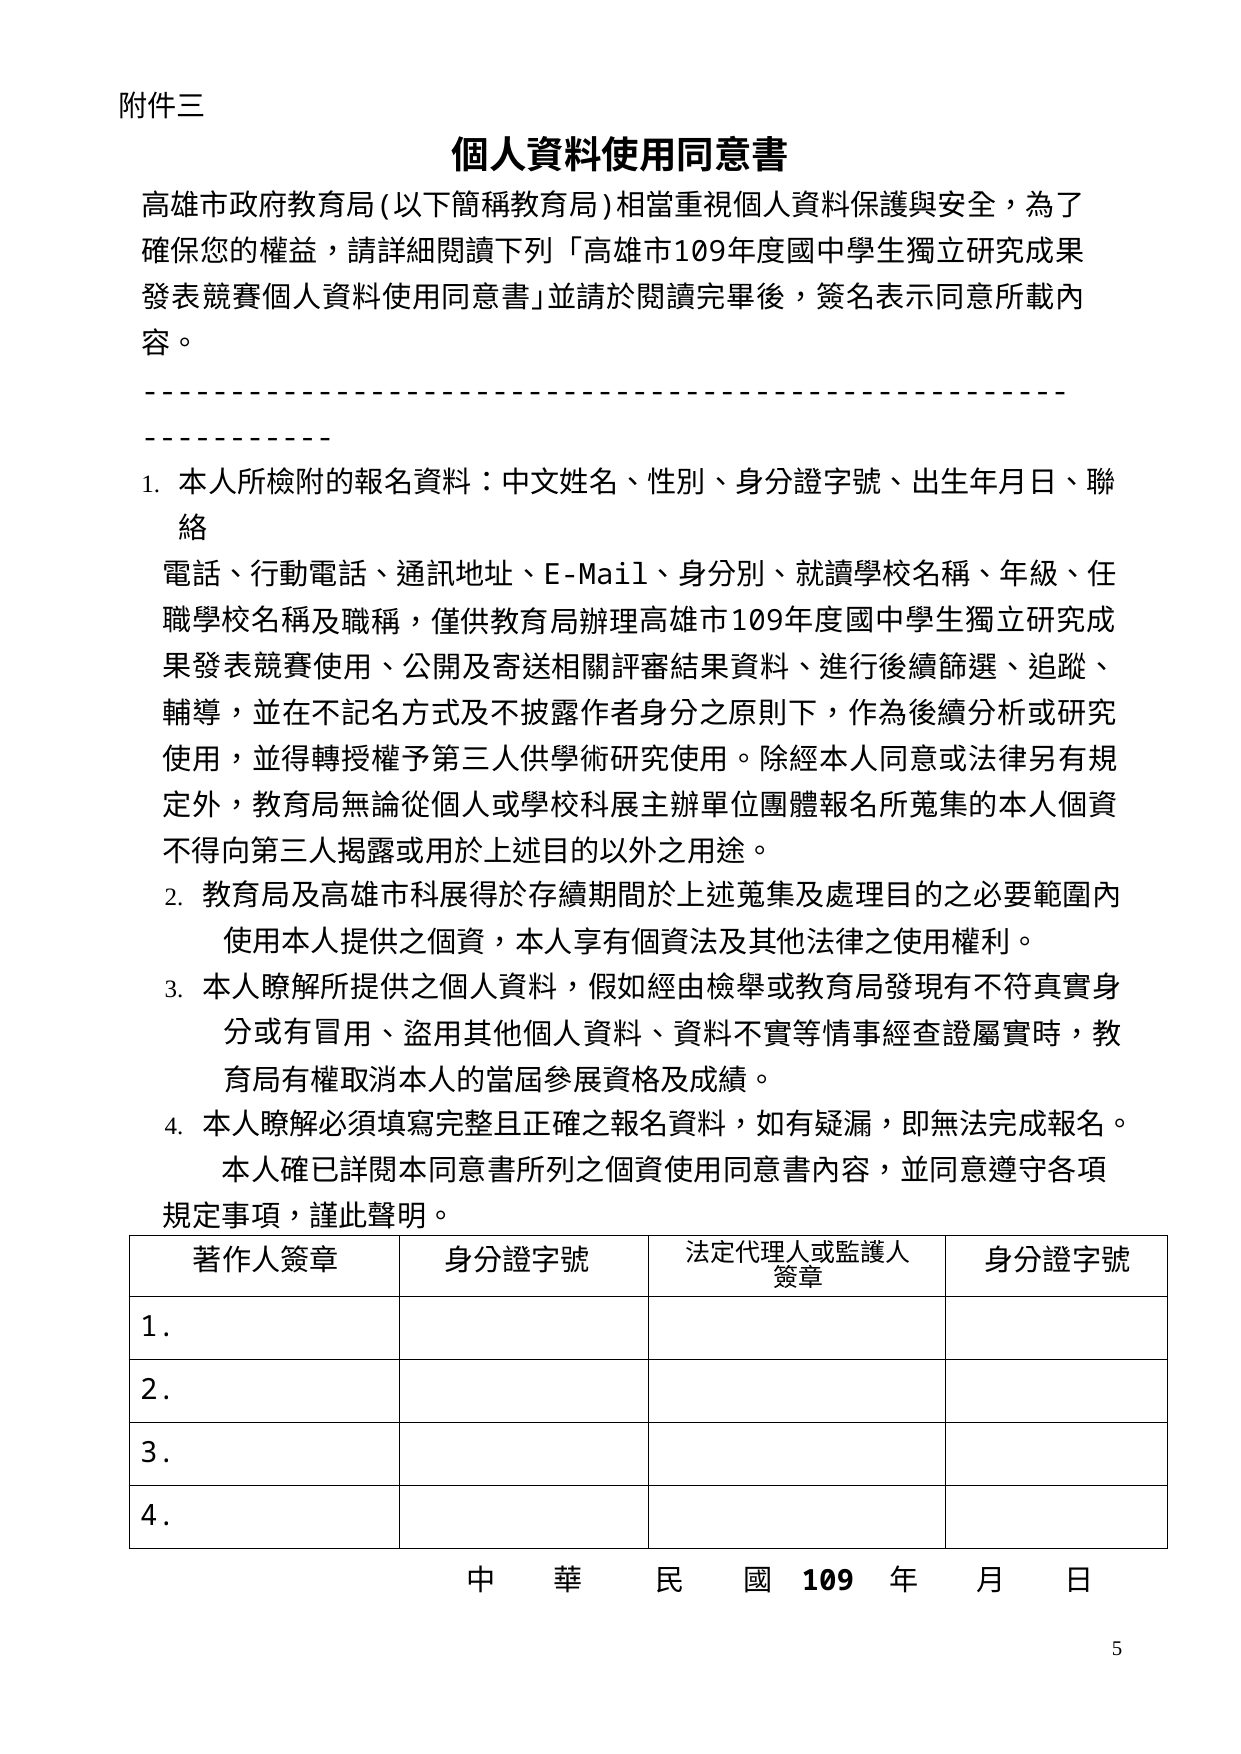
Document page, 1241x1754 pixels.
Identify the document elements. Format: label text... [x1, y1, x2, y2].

table_header 身分證字號 [400, 1236, 648, 1296]
table_cell [946, 1486, 1167, 1548]
table_cell [400, 1360, 648, 1422]
text 電話、行動電話、通訊地址、E-Mail、身分別、就讀學校名稱、年級、任職學校名稱及職稱，僅供教育局辦理高雄市109年度國中學生獨立研究成果發表競賽使用、公開及寄送相關評審結果資料、進行後續篩選、追蹤、輔導，並在不記名方式及不披露作者身分之原則下，作為後續分析或研究使用，並得轉授權予第三人供學術研究使用。除經本人同意或法律另有規定外，教育局無論從個人或學校科展主辦單位團體報名所蒐集的本人個資不得向第三人揭露或用於上述目的以外之用途。 [162, 548, 1117, 869]
table_cell 1. [130, 1297, 399, 1359]
text 中 華 民 國 109 年 月 日 [118, 1549, 1093, 1601]
table_cell 3. [130, 1423, 399, 1484]
list 本人瞭解必須填寫完整且正確之報名資料，如有疑漏，即無法完成報名。 [164, 1098, 1122, 1144]
table_cell [946, 1360, 1167, 1422]
text 高雄市政府教育局(以下簡稱教育局)相當重視個人資料保護與安全，為了確保您的權益，請詳細閱讀下列「高雄市109年度國中學生獨立研究成果發表競賽個人資料使用同意書｣並請於閱讀完畢後，簽名表示同意所載內容。 [141, 179, 1085, 362]
table_cell 4. [130, 1486, 399, 1548]
table_cell [400, 1423, 648, 1484]
table_header 著作人簽章 [130, 1236, 399, 1296]
text ---------------------------------------------------------------- [141, 364, 1081, 456]
table_header 法定代理人或監護人 簽章 [649, 1236, 945, 1296]
text 本人確已詳閱本同意書所列之個資使用同意書內容，並同意遵守各項規定事項，謹此聲明。 [162, 1144, 1119, 1235]
list 本人所檢附的報名資料：中文姓名、性別、身分證字號、出生年月日、聯絡 [141, 456, 1117, 548]
table_cell [649, 1423, 945, 1484]
table_cell [649, 1360, 945, 1422]
table_cell [400, 1486, 648, 1548]
table_cell 2. [130, 1360, 399, 1422]
table_header 身分證字號 [946, 1236, 1167, 1296]
text 個人資料使用同意書 [118, 127, 1122, 179]
table_cell [946, 1297, 1167, 1359]
table_cell [946, 1423, 1167, 1484]
table_cell [400, 1297, 648, 1359]
text 附件三 [118, 75, 1122, 127]
table_cell [649, 1486, 945, 1548]
list 本人瞭解所提供之個人資料，假如經由檢舉或教育局發現有不符真實身分或有冒用、盜用其他個人資料、資料不實等情事經查證屬實時，教育局有權取消本人的當屆參展資格及成績。 [164, 960, 1122, 1098]
list 教育局及高雄市科展得於存續期間於上述蒐集及處理目的之必要範圍內使用本人提供之個資，本人享有個資法及其他法律之使用權利。 [164, 869, 1122, 960]
table_cell [649, 1297, 945, 1359]
